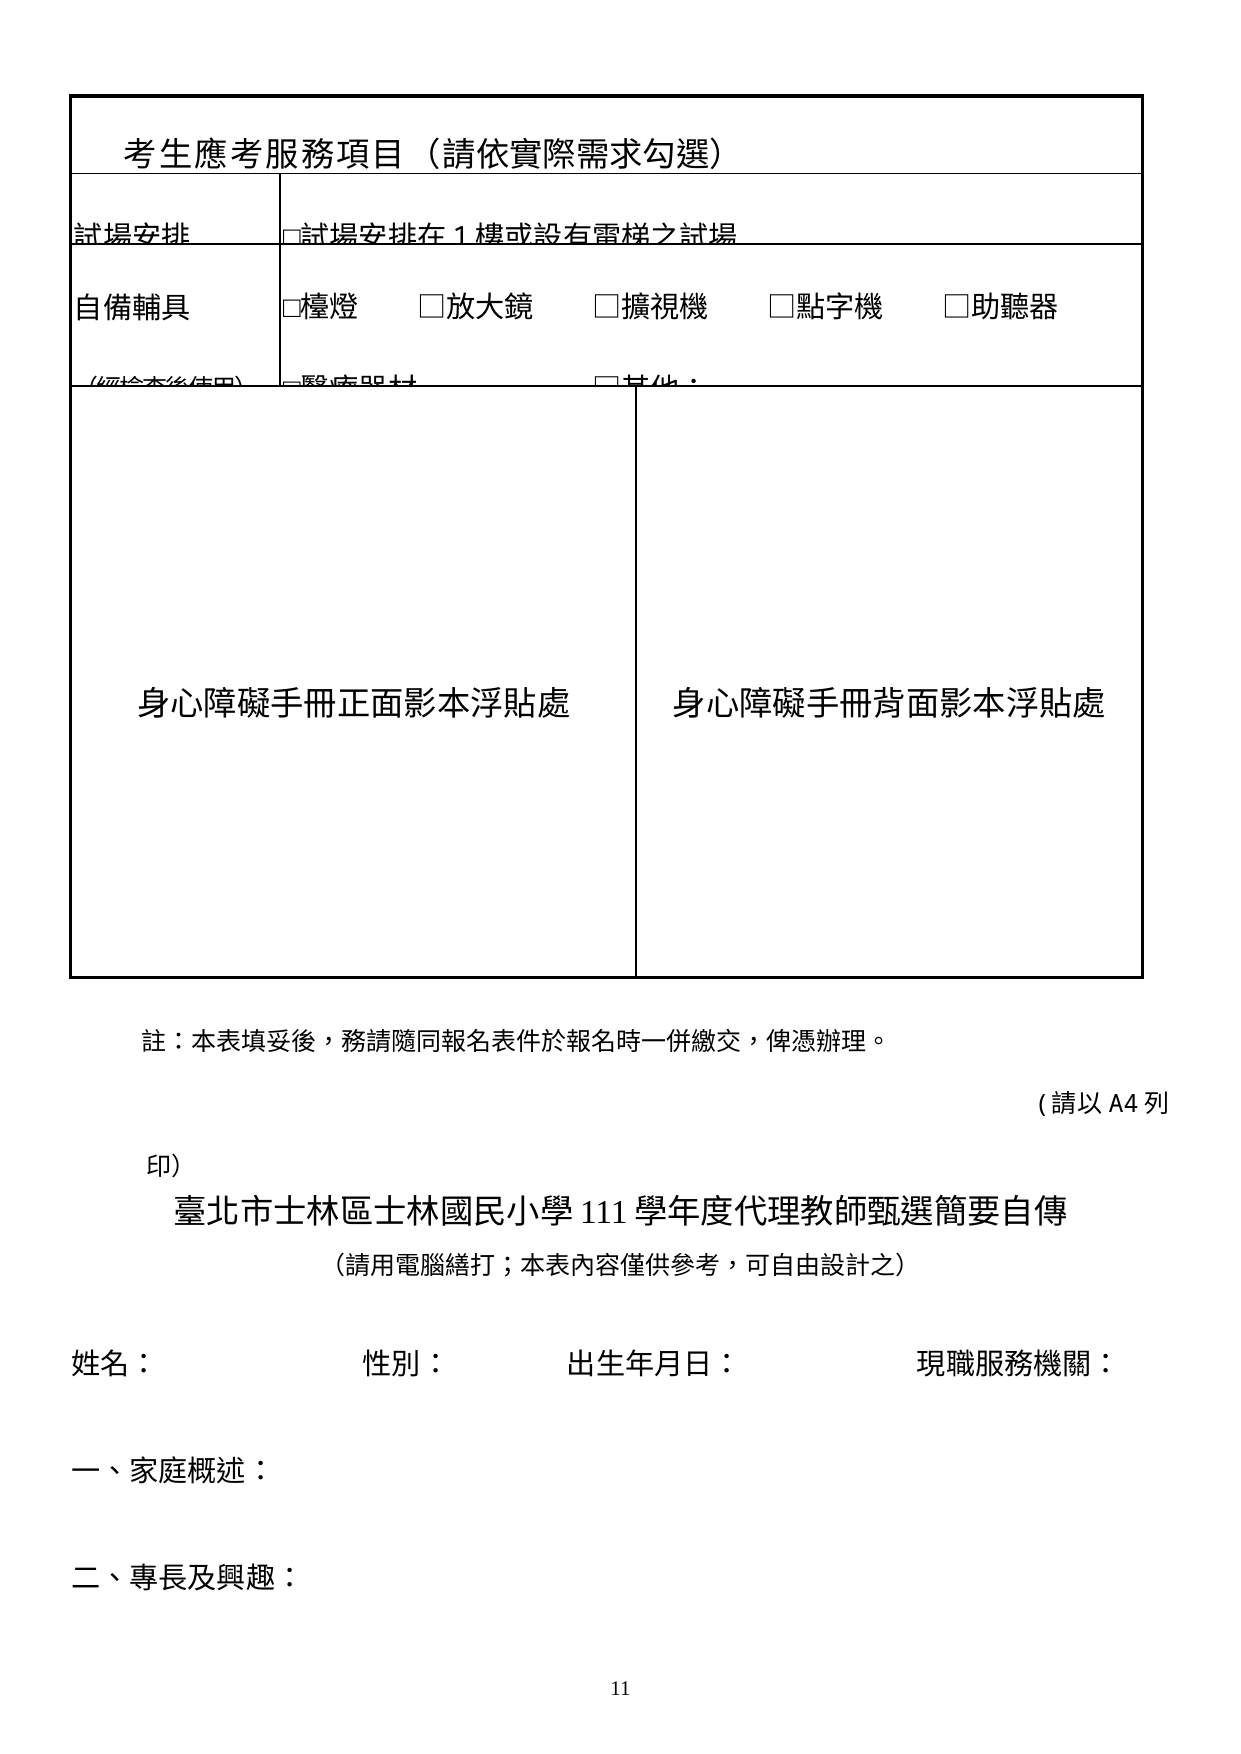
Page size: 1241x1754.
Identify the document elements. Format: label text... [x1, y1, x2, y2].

text 註：本表填妥後，務請隨同報名表件於報名時一併繳交，俾憑辦理。 [92, 997, 1169, 1060]
text 二、專長及興趣： [71, 1555, 1169, 1597]
table_cell 身心障礙手冊正面影本浮貼處 [72, 387, 635, 976]
table_cell 身心障礙手冊背面影本浮貼處 [637, 387, 1141, 976]
table_cell 試場安排 [72, 174, 279, 243]
text 一、家庭概述： [71, 1448, 1169, 1490]
table_cell □試場安排在1樓或設有電梯之試場 [281, 174, 1141, 243]
table_cell □檯燈 □放大鏡 □擴視機 □點字機 □助聽器 □醫療器材 □其他： [281, 245, 1141, 385]
table_cell 考生應考服務項目（請依實際需求勾選） [72, 98, 1141, 172]
text 姓名： 性別： 出生年月日： 現職服務機關： [71, 1341, 1169, 1383]
text （請用電腦繕打；本表內容僅供參考，可自由設計之） [71, 1246, 1169, 1282]
text 臺北市士林區士林國民小學111學年度代理教師甄選簡要自傳 [71, 1185, 1169, 1233]
text (請以A4列印） [146, 1060, 1169, 1185]
table_cell 自備輔具 （經檢查後使用） [72, 245, 279, 385]
